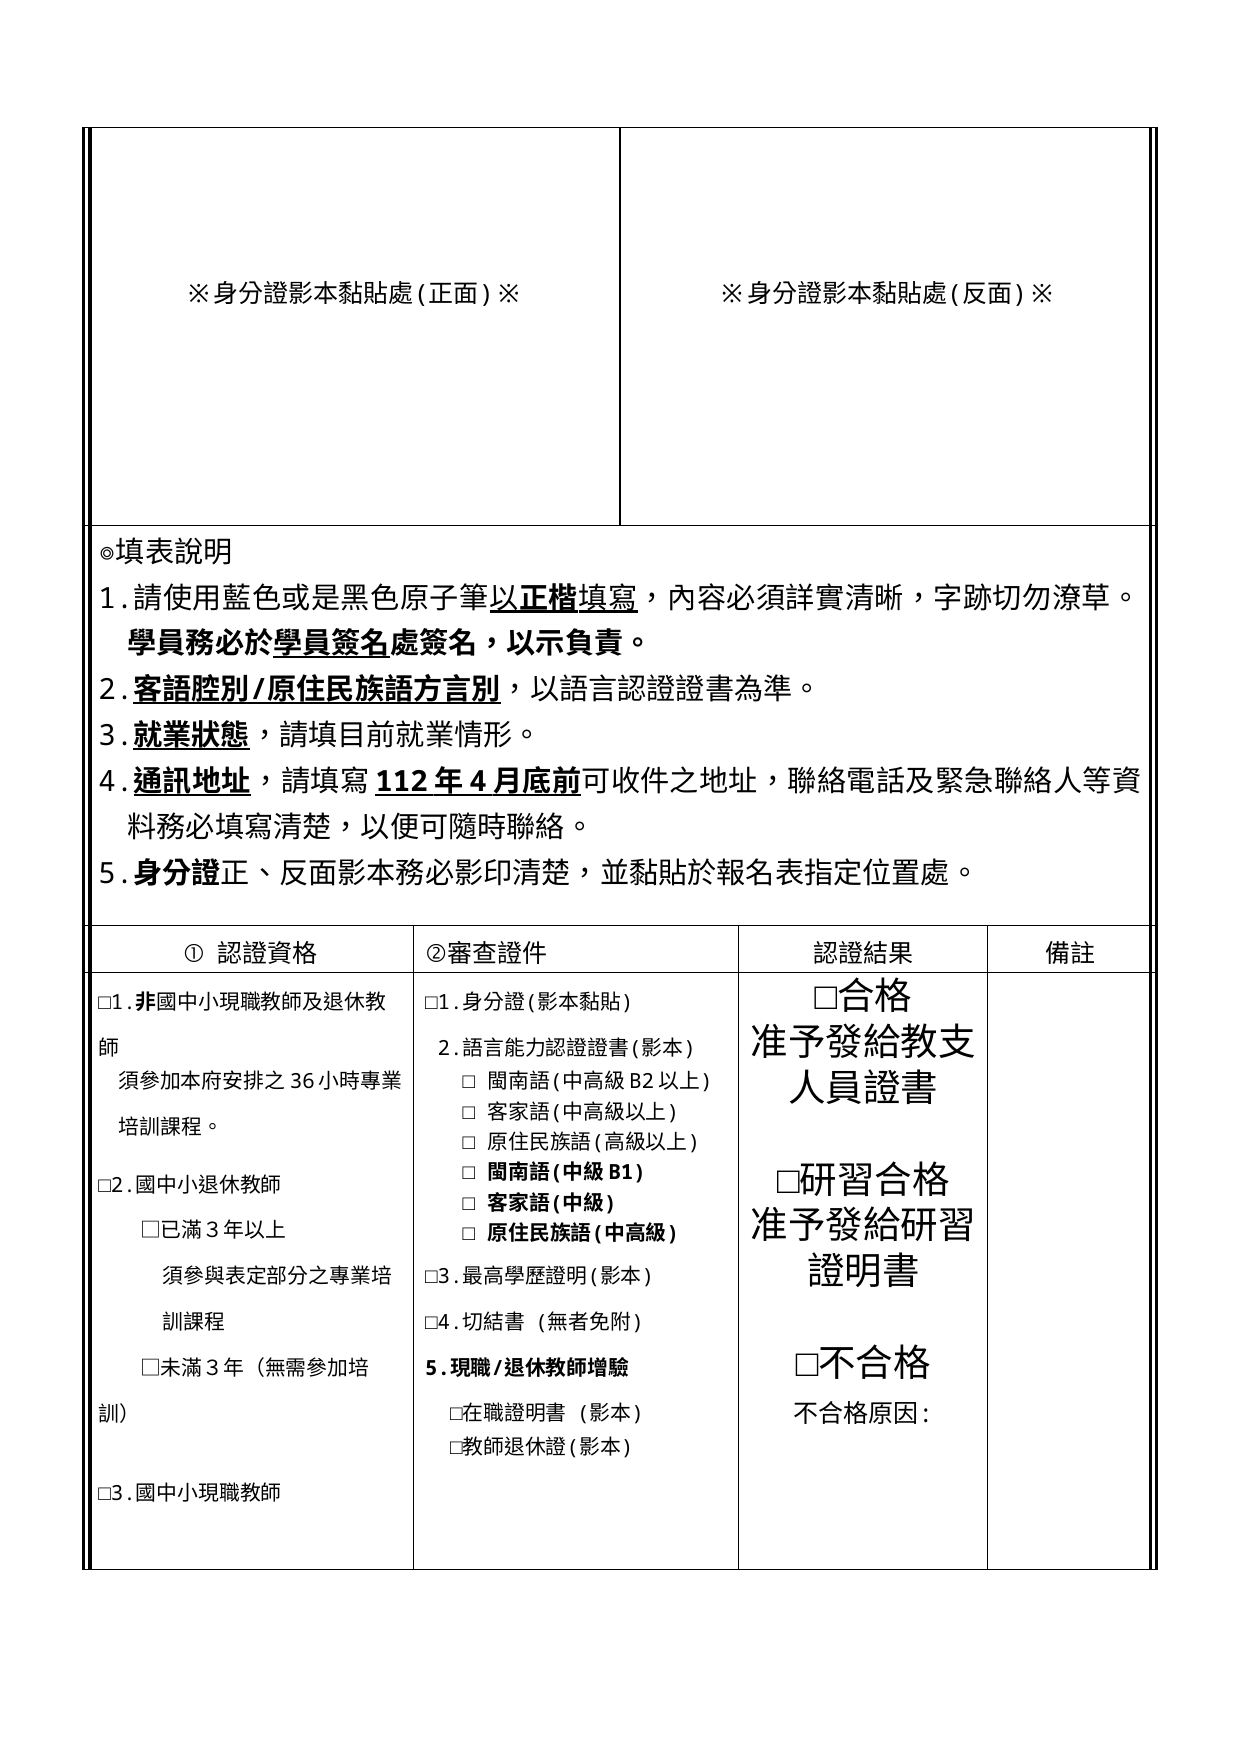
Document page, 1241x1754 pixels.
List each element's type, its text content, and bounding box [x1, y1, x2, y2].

table_cell  認證資格 [92, 926, 413, 972]
table_cell 備註 [988, 926, 1149, 972]
table_cell 審查證件 [414, 926, 738, 972]
table_cell ※身分證影本黏貼處(正面)※ [92, 128, 619, 524]
table_cell □1.身分證(影本黏貼) 2.語言能力認證證書(影本) □ 閩南語(中高級B2以上) □ 客家語(中高級以上) □ 原住民族語(高級以上) □ 閩南語(中級B1) □ 客家語(中級) □ 原住民族語(中高級) □3.最高學歷證明(影本) □4.切結書 (無者免附) 5.現職/退休教師增驗 □在職證明書 (影本) □教師退休證(影本) [414, 973, 738, 1569]
table_cell ◎填表說明 1.請使用藍色或是黑色原子筆以正楷填寫，內容必須詳實清晰，字跡切勿潦草。學員務必於學員簽名處簽名，以示負責。 2.客語腔別/原住民族語方言別，以語言認證證書為準。 3.就業狀態，請填目前就業情形。 4.通訊地址，請填寫112年4月底前可收件之地址，聯絡電話及緊急聯絡人等資料務必填寫清楚，以便可隨時聯絡。 5.身分證正、反面影本務必影印清楚，並黏貼於報名表指定位置處。 [92, 526, 1149, 925]
table_cell □1.非國中小現職教師及退休教師 須參加本府安排之36小時專業培訓課程。 □2.國中小退休教師 □已滿３年以上 須參與表定部分之專業培訓課程 □未滿３年（無需參加培訓） □3.國中小現職教師 [92, 973, 413, 1569]
table_cell □合格 准予發給教支人員證書 □研習合格 准予發給研習證明書 □不合格 不合格原因: [739, 973, 987, 1569]
table_cell 認證結果 [739, 926, 987, 972]
table_cell [988, 973, 1149, 1569]
table_cell ※身分證影本黏貼處(反面)※ [621, 128, 1149, 524]
